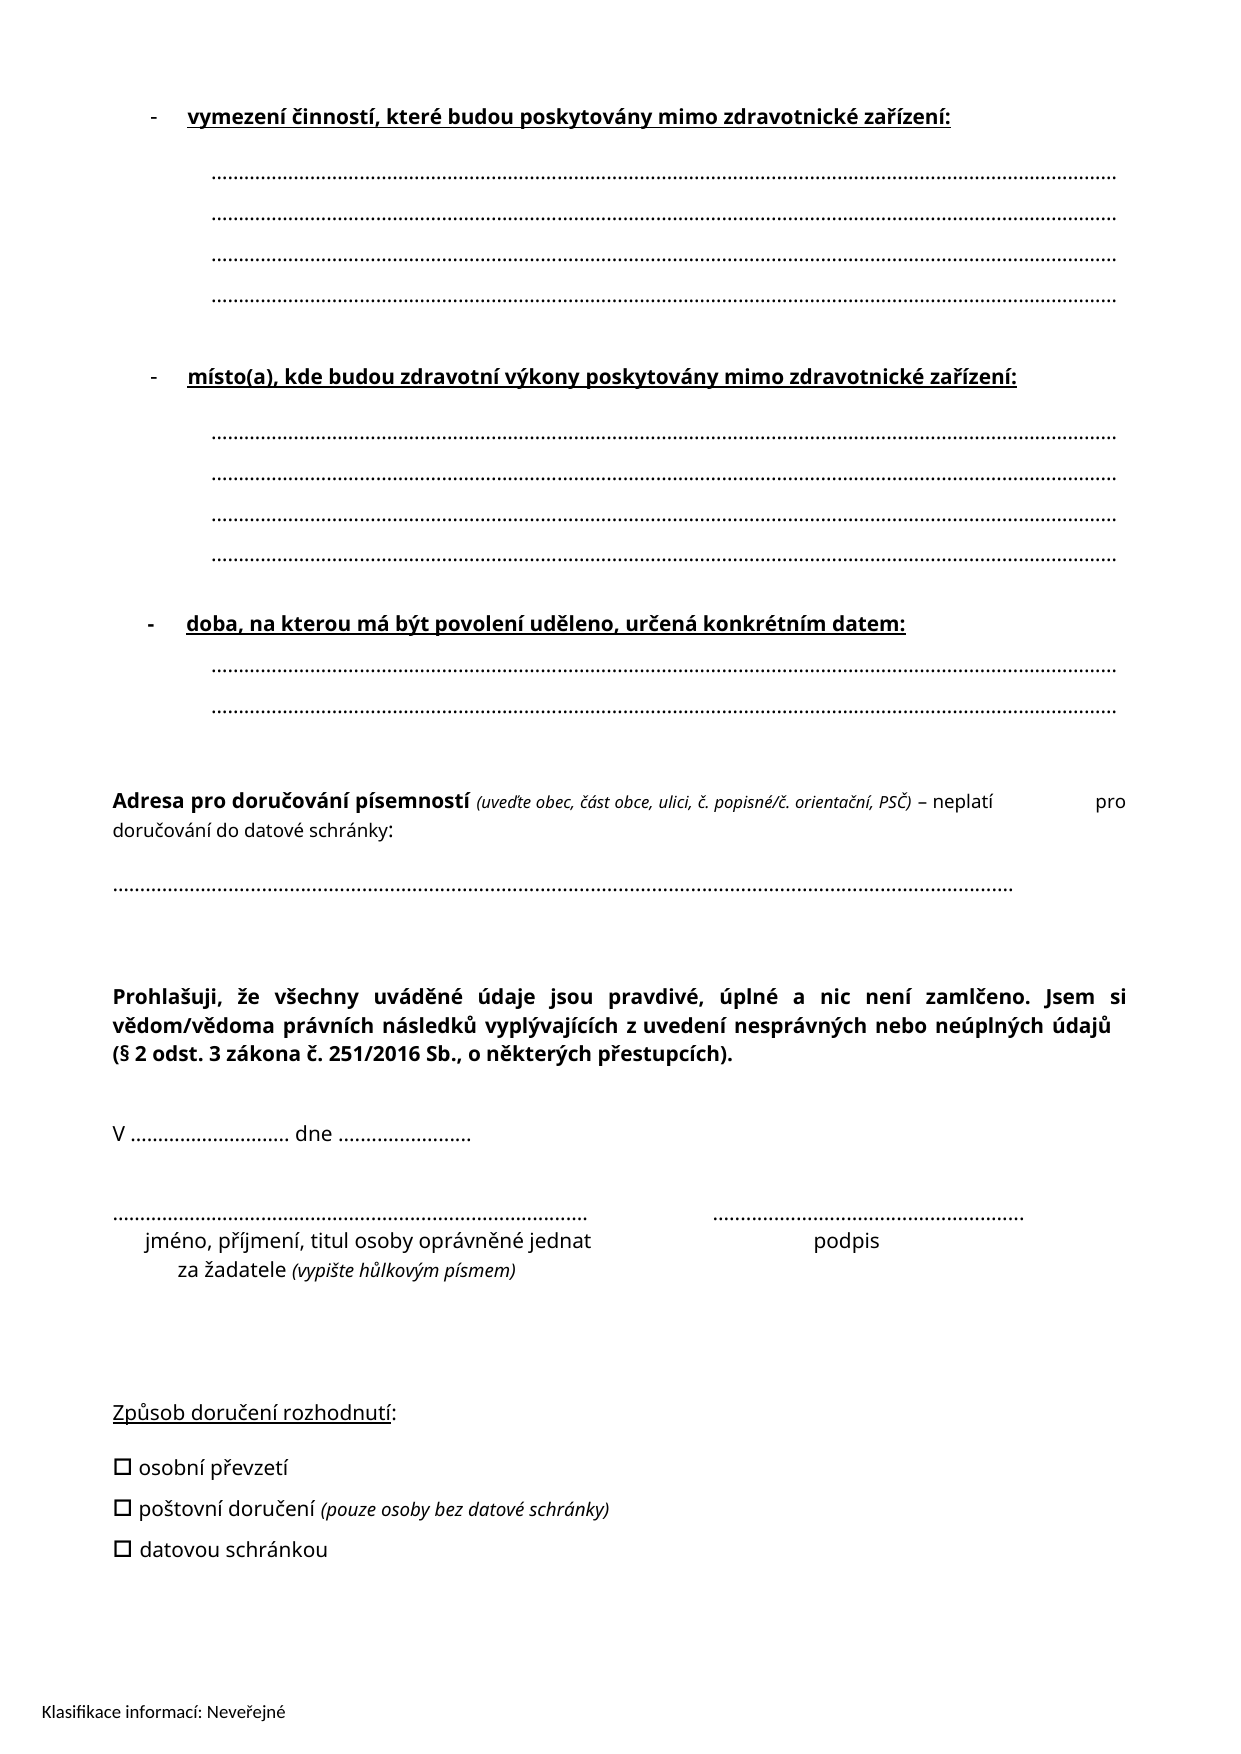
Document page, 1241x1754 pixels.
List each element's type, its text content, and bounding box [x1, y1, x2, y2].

text ………………………………………………………………………………………………………………………………………………… [112, 650, 1128, 679]
text ………………………………………………………………………………………………………………………………………………… [112, 539, 1128, 568]
text Adresa pro doručování písemností (uveďte obec, část obce, ulici, č. popisné/č. orientační, PSČ) – neplatí pro doručování do datové schránky: [112, 786, 1128, 843]
text ………………………………………………………………………………………………………………………………………………… [112, 458, 1128, 486]
text - doba, na kterou má být povolení uděleno, určená konkrétním datem: [142, 609, 1128, 638]
text ………………………………………......................................... ........................................................ [112, 1198, 1128, 1227]
text jméno, příjmení, titul osoby oprávněné jednat podpis [112, 1227, 1128, 1255]
list místo(a), kde budou zdravotní výkony poskytovány mimo zdravotnické zařízení: [150, 362, 1128, 390]
text za žadatele (vypište hůlkovým písmem) [112, 1255, 1128, 1283]
text ………………………………………………………………………………………………………………………………………………… [112, 417, 1128, 445]
text V ……………………….. dne ........................ [112, 1119, 1128, 1147]
text ………………………………………………………………………………………………………………………………………………… [112, 239, 1128, 268]
text ………………………………………………………………………………………………………………………………………………… [112, 499, 1128, 527]
text ………………………………………………………………………………………………………………………………………………… [112, 157, 1128, 186]
text ………………………………………………………………………………………………………………………………………………… [112, 280, 1128, 308]
text ………………………………………………………………………………………………………………………………………………… [112, 691, 1128, 719]
list vymezení činností, které budou poskytovány mimo zdravotnické zařízení: [150, 102, 1128, 131]
text ………………................................................................................................................................................ [112, 869, 1128, 897]
text Prohlašuji, že všechny uváděné údaje jsou pravdivé, úplné a nic není zamlčeno. Jsem si vědom/vědoma právních následků vyplývajících z uvedení nesprávných nebo neúplných údajů (§ 2 odst. 3 zákona č. 251/2016 Sb., o některých přestupcích). [112, 982, 1128, 1068]
text  osobní převzetí [112, 1453, 1128, 1482]
text  datovou schránkou [112, 1535, 1128, 1563]
text Způsob doručení rozhodnutí: [112, 1398, 1128, 1426]
text  poštovní doručení (pouze osoby bez datové schránky) [112, 1494, 1128, 1522]
text ………………………………………………………………………………………………………………………………………………… [112, 198, 1128, 227]
